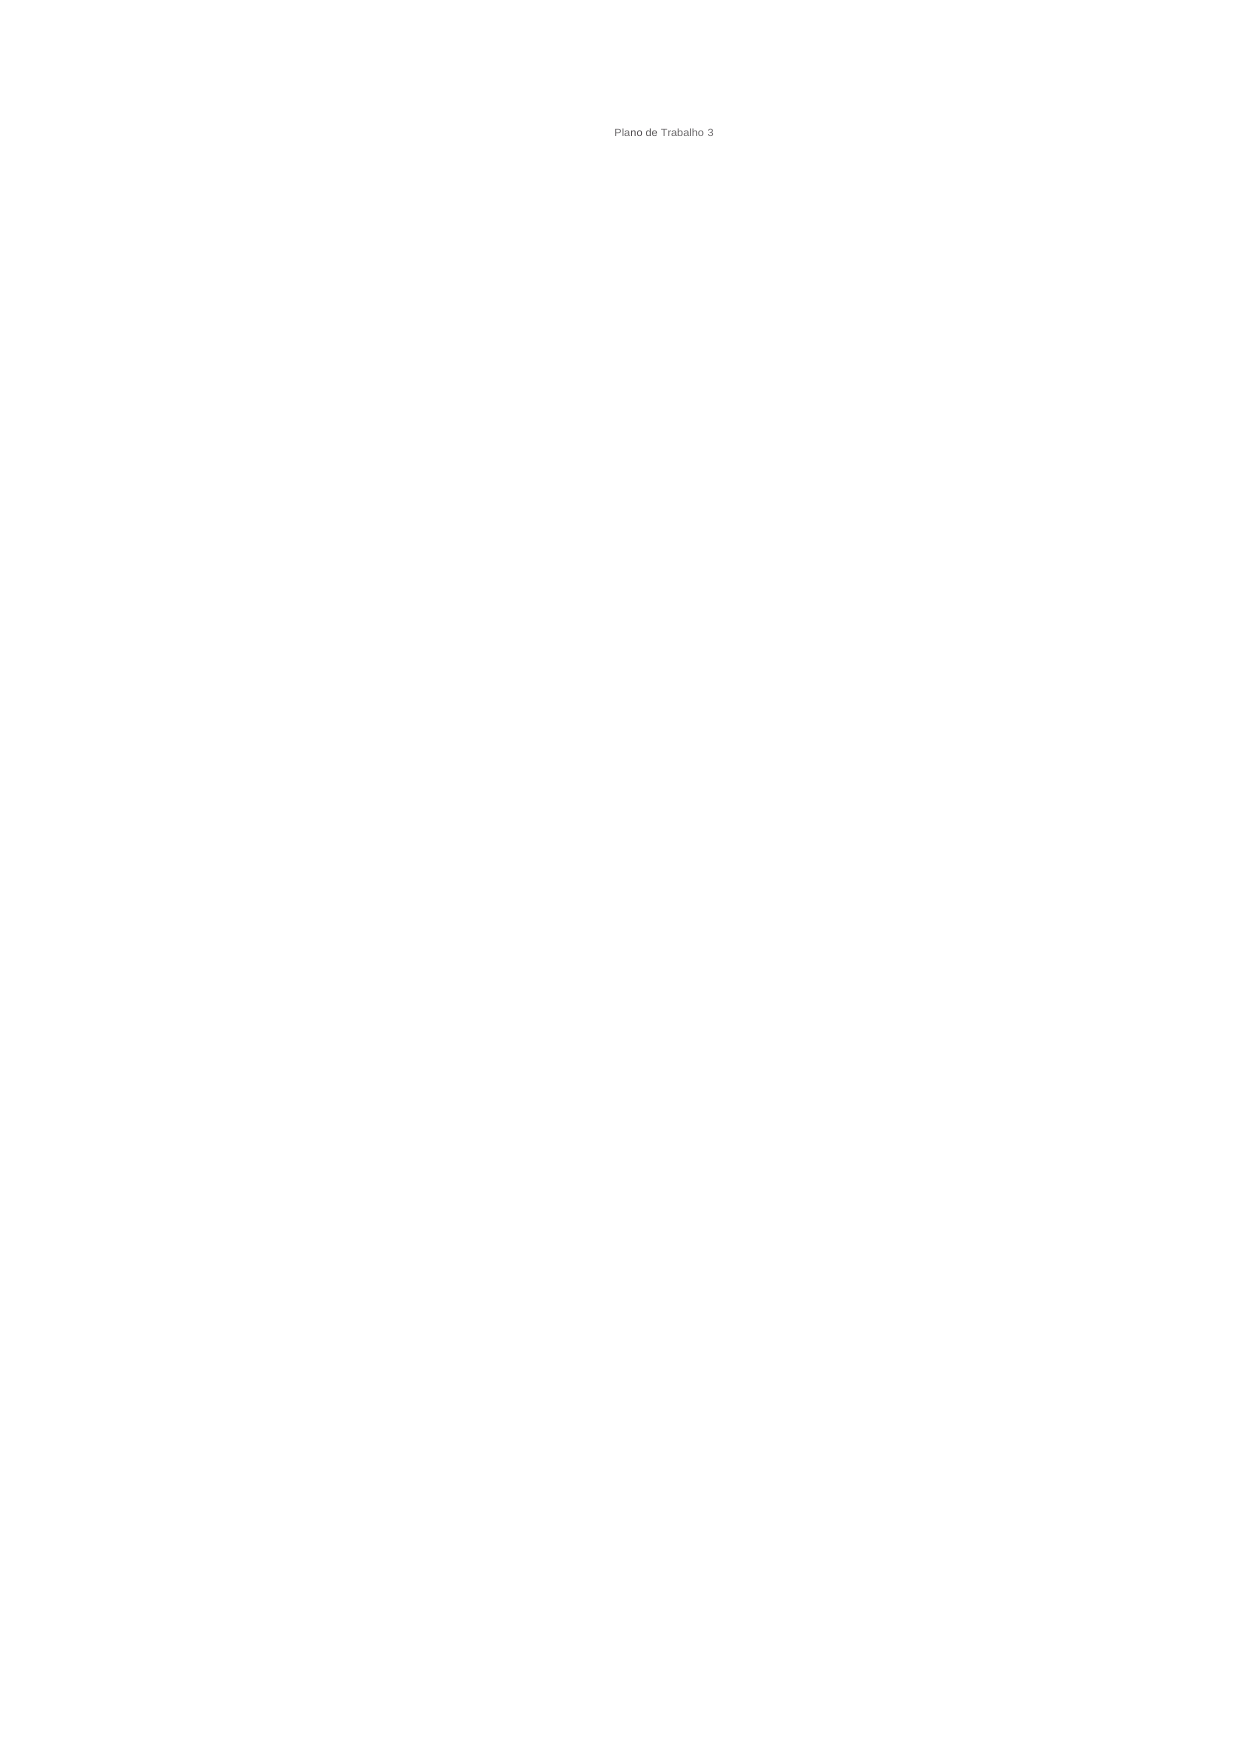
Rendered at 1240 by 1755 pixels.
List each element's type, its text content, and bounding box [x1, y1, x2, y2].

text Plano de Trabalho 3 [217, 127, 1110, 139]
